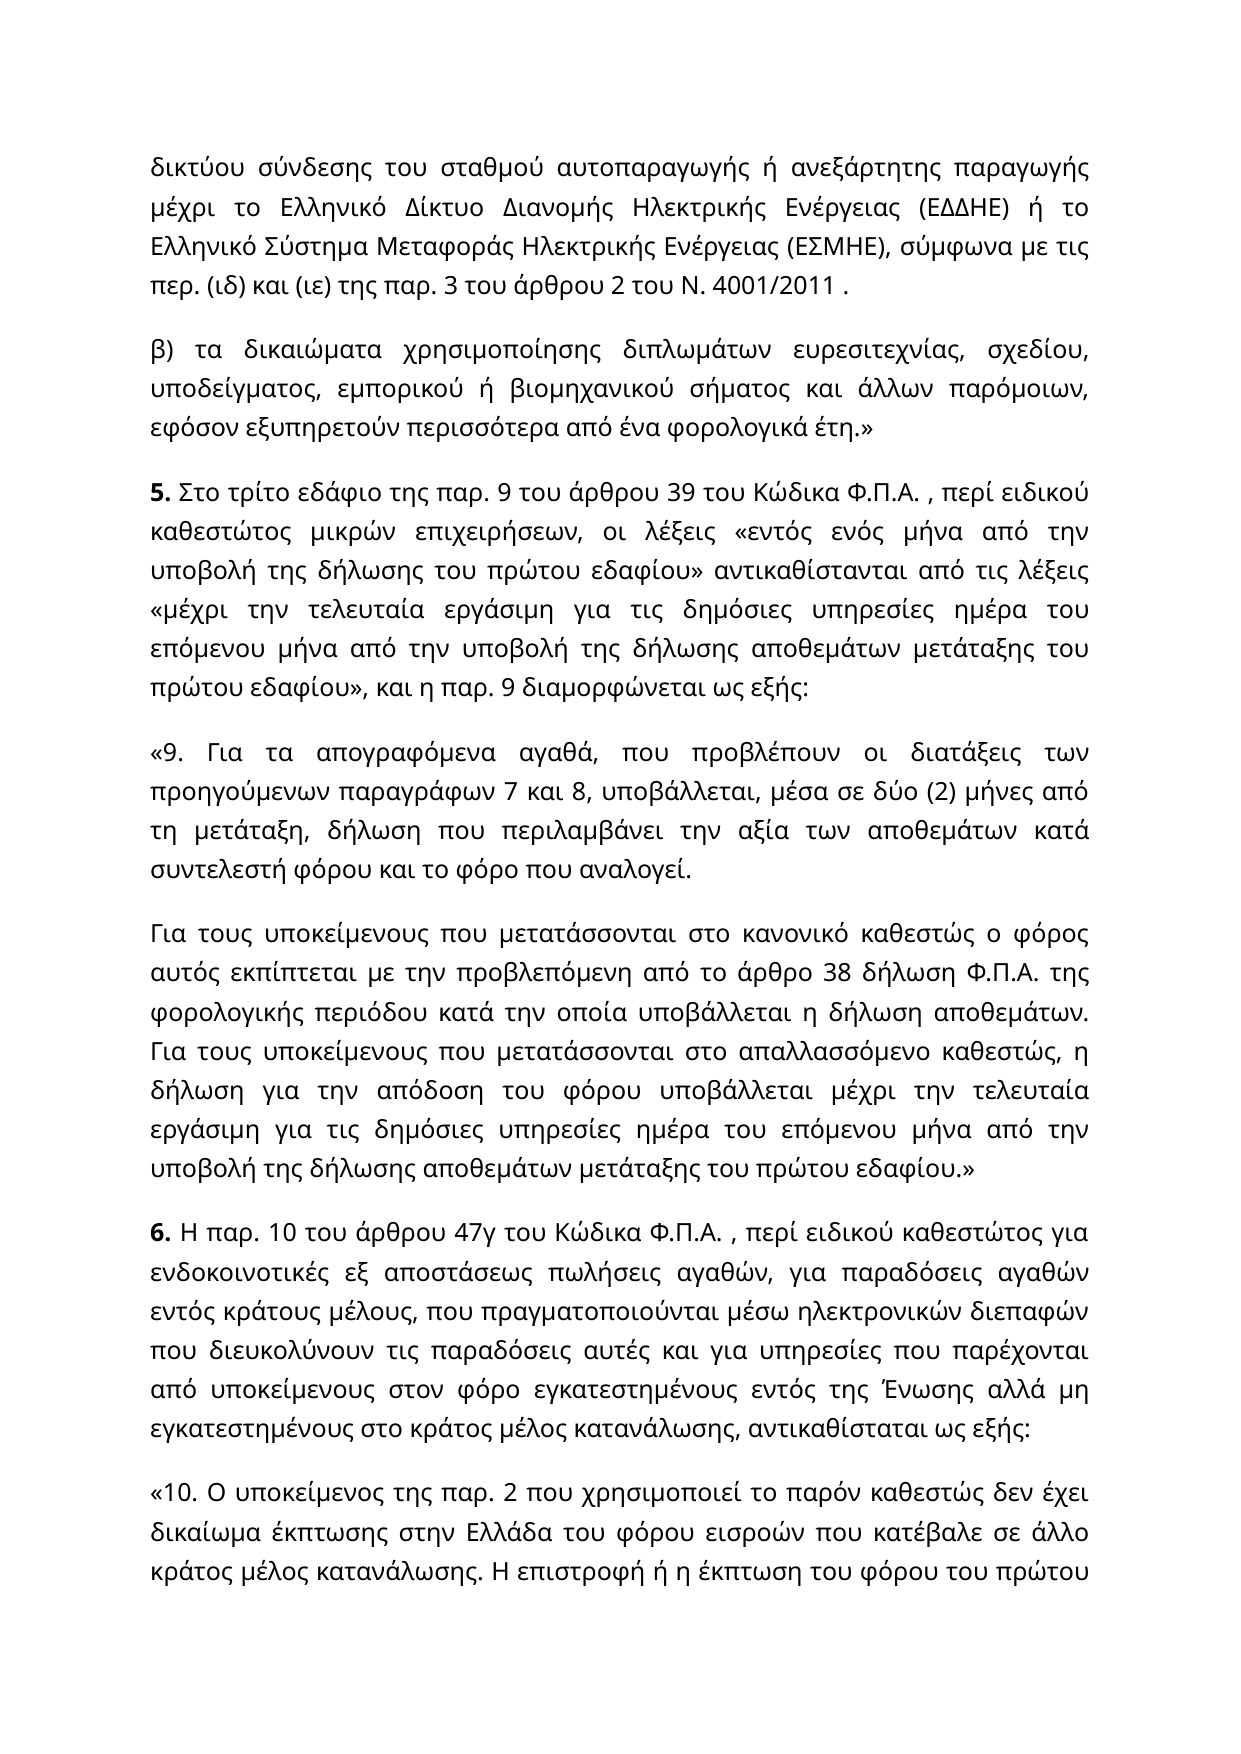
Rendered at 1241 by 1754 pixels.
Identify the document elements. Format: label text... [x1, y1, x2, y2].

text β) τα δικαιώματα χρησιμοποίησης διπλωμάτων ευρεσιτεχνίας, σχεδίου, υποδείγματος, εμπορικού ή βιομηχανικού σήματος και άλλων παρόμοιων, εφόσον εξυπηρετούν περισσότερα από ένα φορολογικά έτη.» [150, 332, 1090, 444]
text δικτύου σύνδεσης του σταθμού αυτοπαραγωγής ή ανεξάρτητης παραγωγής μέχρι το Ελληνικό Δίκτυο Διανομής Ηλεκτρικής Ενέργειας (ΕΔΔΗΕ) ή το Ελληνικό Σύστημα Μεταφοράς Ηλεκτρικής Ενέργειας (ΕΣΜΗΕ), σύμφωνα με τις περ. (ιδ) και (ιε) της παρ. 3 του άρθρου 2 του Ν. 4001/2011 . [150, 150, 1090, 302]
text Για τους υποκείμενους που μετατάσσονται στο κανονικό καθεστώς ο φόρος αυτός εκπίπτεται με την προβλεπόμενη από το άρθρο 38 δήλωση Φ.Π.Α. της φορολογικής περιόδου κατά την οποία υποβάλλεται η δήλωση αποθεμάτων. Για τους υποκείμενους που μετατάσσονται στο απαλλασσόμενο καθεστώς, η δήλωση για την απόδοση του φόρου υποβάλλεται μέχρι την τελευταία εργάσιμη για τις δημόσιες υπηρεσίες ημέρα του επόμενου μήνα από την υποβολή της δήλωσης αποθεμάτων μετάταξης του πρώτου εδαφίου.» [150, 916, 1090, 1185]
text «10. Ο υποκείμενος της παρ. 2 που χρησιμοποιεί το παρόν καθεστώς δεν έχει δικαίωμα έκπτωσης στην Ελλάδα του φόρου εισροών που κατέβαλε σε άλλο κράτος μέλος κατανάλωσης. Η επιστροφή ή η έκπτωση του φόρου του πρώτου [150, 1475, 1090, 1587]
text 5. Στο τρίτο εδάφιο της παρ. 9 του άρθρου 39 του Κώδικα Φ.Π.Α. , περί ειδικού καθεστώτος μικρών επιχειρήσεων, οι λέξεις «εντός ενός μήνα από την υποβολή της δήλωσης του πρώτου εδαφίου» αντικαθίστανται από τις λέξεις «μέχρι την τελευταία εργάσιμη για τις δημόσιες υπηρεσίες ημέρα του επόμενου μήνα από την υποβολή της δήλωσης αποθεμάτων μετάταξης του πρώτου εδαφίου», και η παρ. 9 διαμορφώνεται ως εξής: [150, 474, 1090, 704]
text «9. Για τα απογραφόμενα αγαθά, που προβλέπουν οι διατάξεις των προηγούμενων παραγράφων 7 και 8, υποβάλλεται, μέσα σε δύο (2) μήνες από τη μετάταξη, δήλωση που περιλαμβάνει την αξία των αποθεμάτων κατά συντελεστή φόρου και το φόρο που αναλογεί. [150, 734, 1090, 886]
text 6. Η παρ. 10 του άρθρου 47γ του Κώδικα Φ.Π.Α. , περί ειδικού καθεστώτος για ενδοκοινοτικές εξ αποστάσεως πωλήσεις αγαθών, για παραδόσεις αγαθών εντός κράτους μέλους, που πραγματοποιούνται μέσω ηλεκτρονικών διεπαφών που διευκολύνουν τις παραδόσεις αυτές και για υπηρεσίες που παρέχονται από υποκείμενους στον φόρο εγκατεστημένους εντός της Ένωσης αλλά μη εγκατεστημένους στο κράτος μέλος κατανάλωσης, αντικαθίσταται ως εξής: [150, 1215, 1090, 1445]
